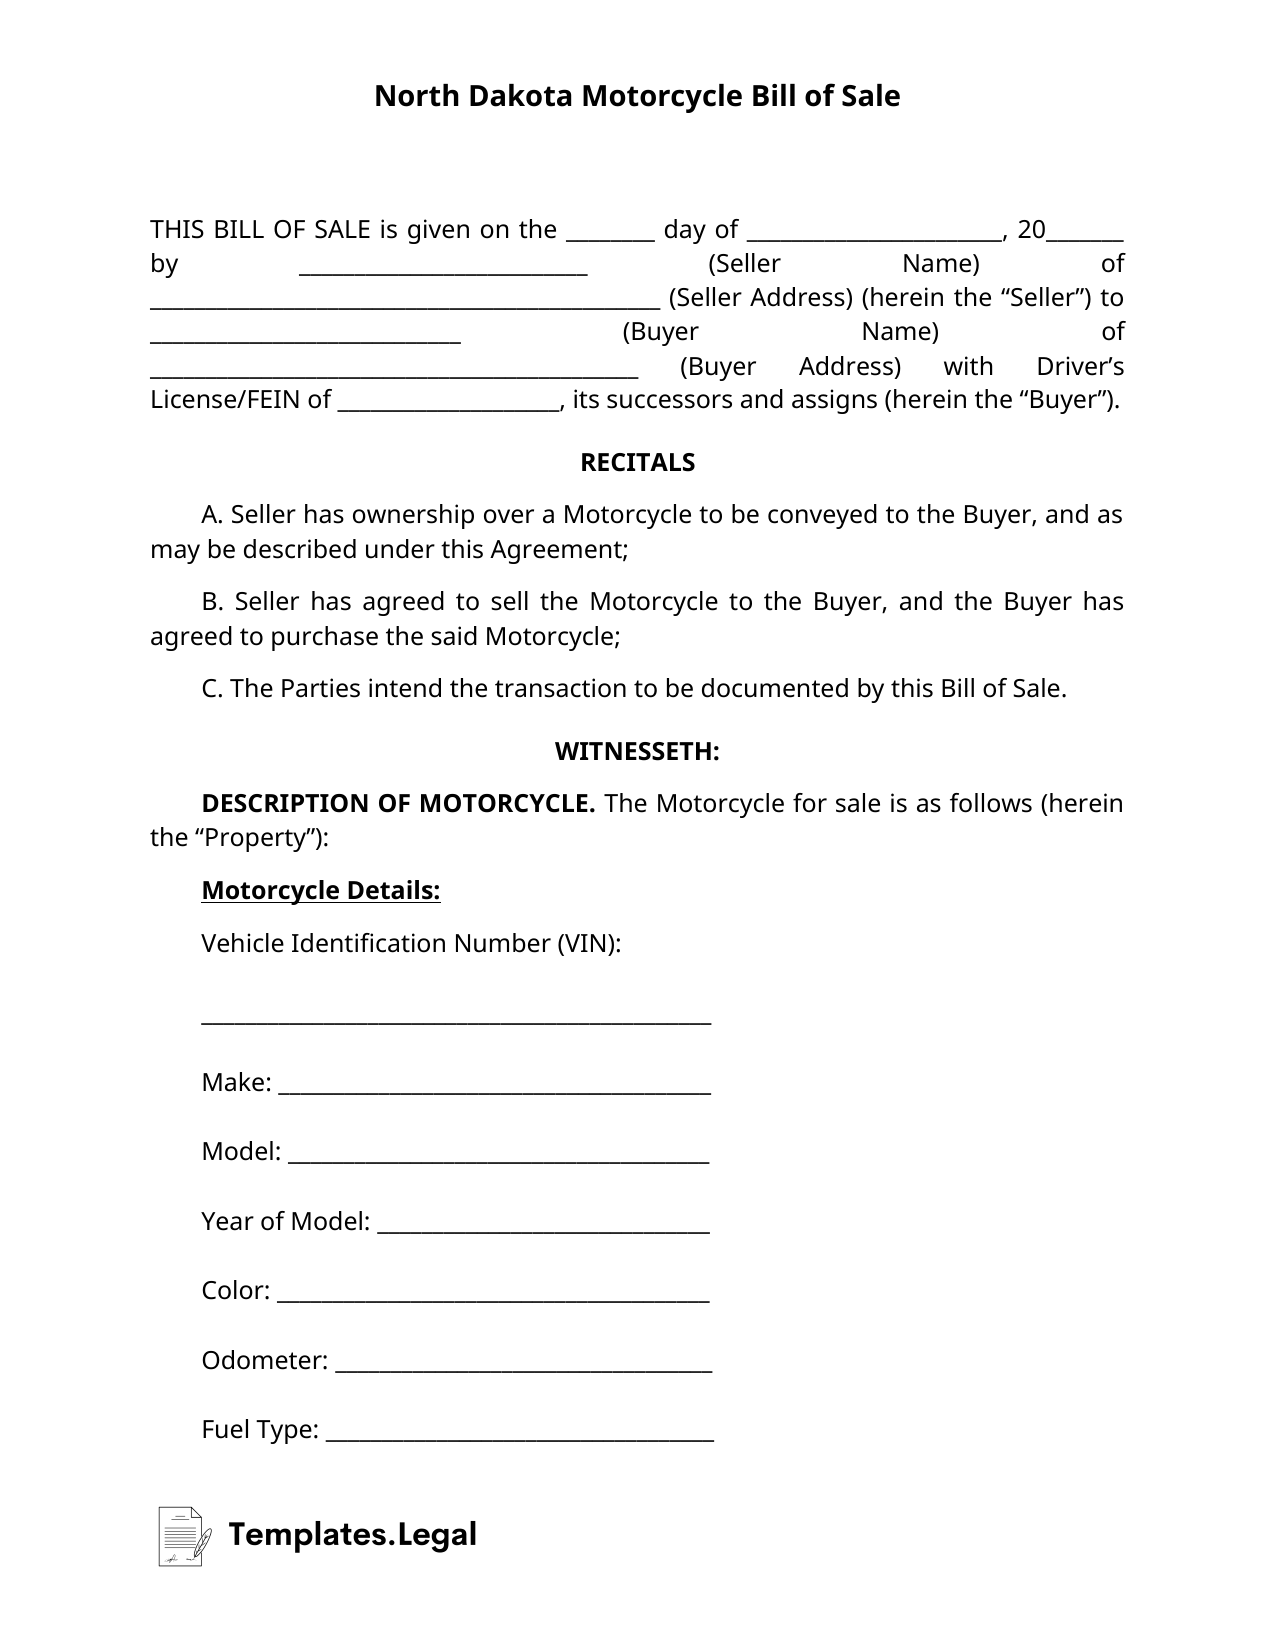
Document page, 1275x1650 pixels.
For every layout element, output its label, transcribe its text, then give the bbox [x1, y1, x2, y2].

text Vehicle Identification Number (VIN): [150, 926, 1125, 960]
text A. Seller has ownership over a Motorcycle to be conveyed to the Buyer, and as may be described under this Agreement; [150, 497, 1125, 565]
text ______________________________________________ [150, 995, 1125, 1029]
text WITNESSETH: [150, 733, 1125, 767]
text Odometer: __________________________________ [150, 1342, 1125, 1377]
text Make: _______________________________________ [150, 1064, 1125, 1099]
text Fuel Type: ___________________________________ [150, 1412, 1125, 1446]
text B. Seller has agreed to sell the Motorcycle to the Buyer, and the Buyer has agreed to purchase the said Motorcycle; [150, 584, 1125, 652]
text RECITALS [150, 444, 1125, 478]
text Motorcycle Details: [150, 873, 1125, 907]
text C. The Parties intend the transaction to be documented by this Bill of Sale. [150, 671, 1125, 705]
text DESCRIPTION OF MOTORCYCLE. The Motorcycle for sale is as follows (herein the “Property”): [150, 786, 1125, 854]
text Model: ______________________________________ [150, 1134, 1125, 1168]
text North Dakota Motorcycle Bill of Sale [150, 75, 1125, 115]
text THIS BILL OF SALE is given on the ________ day of _______________________, 20_______ by __________________________ (Seller Name) of ______________________________________________ (Seller Address) (herein the “Seller”) to ____________________________ (Buyer Name) of ____________________________________________ (Buyer Address) with Driver’s License/FEIN of ____________________, its successors and assigns (herein the “Buyer”). [150, 212, 1125, 416]
text Color: _______________________________________ [150, 1273, 1125, 1307]
text Year of Model: ______________________________ [150, 1203, 1125, 1238]
